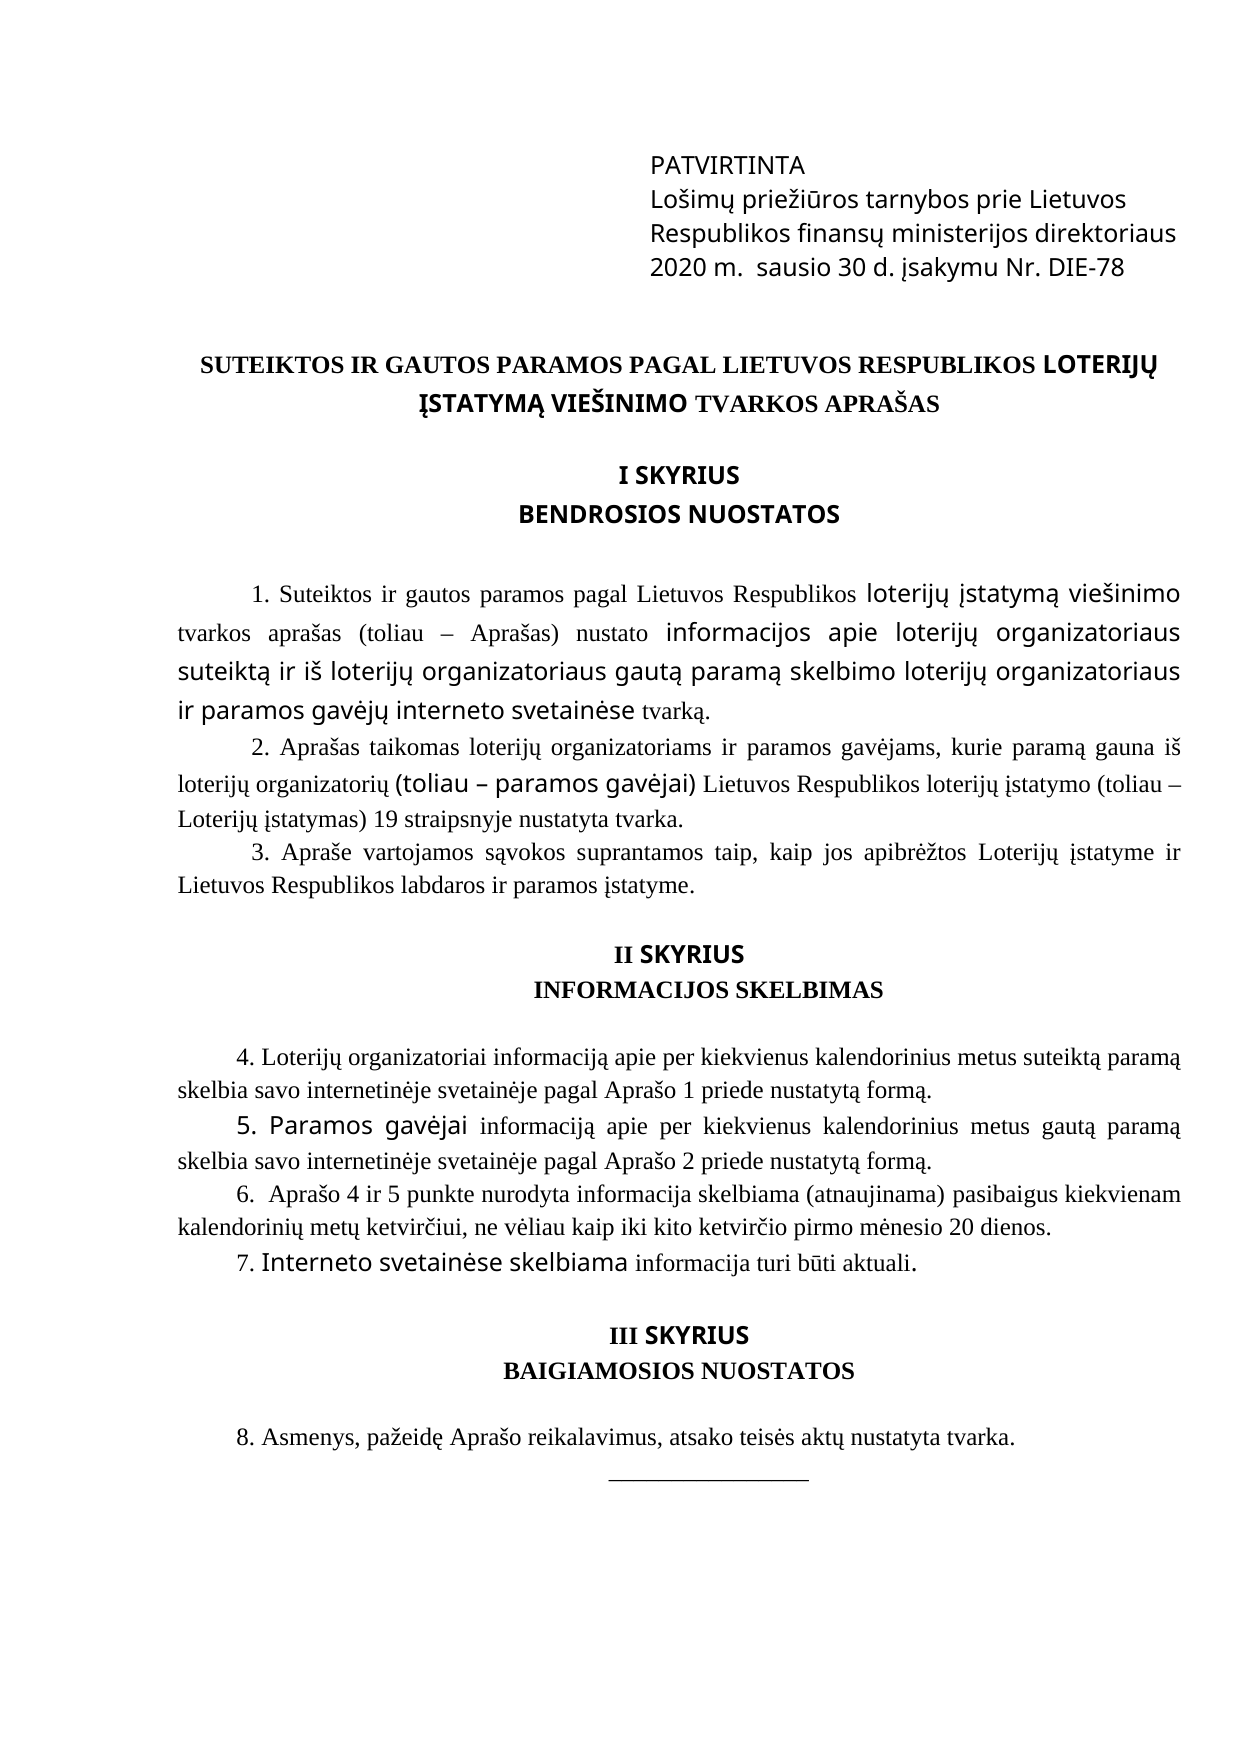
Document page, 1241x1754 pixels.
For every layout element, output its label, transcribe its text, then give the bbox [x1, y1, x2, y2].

text Respublikos finansų ministerijos direktoriaus [649, 216, 1181, 250]
text 2020 m. sausio 30 d. įsakymu Nr. DIE-78 [649, 250, 1181, 284]
text III SKYRIUS [177, 1317, 1181, 1351]
text II SKYRIUS [177, 936, 1181, 971]
text 5. Paramos gavėjai informaciją apie per kiekvienus kalendorinius metus gautą paramą skelbia savo internetinėje svetainėje pagal Aprašo 2 priede nustatytą formą. [177, 1108, 1181, 1175]
text 1. Suteiktos ir gautos paramos pagal Lietuvos Respublikos loterijų įstatymą viešinimo tvarkos aprašas (toliau – Aprašas) nustato informacijos apie loterijų organizatoriaus suteiktą ir iš loterijų organizatoriaus gautą paramą skelbimo loterijų organizatoriaus ir paramos gavėjų interneto svetainėse tvarką. [177, 576, 1181, 727]
text 6. Aprašo 4 ir 5 punkte nurodyta informacija skelbiama (atnaujinama) pasibaigus kiekvienam kalendorinių metų ketvirčiui, ne vėliau kaip iki kito ketvirčio pirmo mėnesio 20 dienos. [177, 1179, 1181, 1241]
text INFORMACIJOS SKELBIMAS [177, 976, 1181, 1004]
text ________________ [177, 1456, 1181, 1484]
text 4. Loterijų organizatoriai informaciją apie per kiekvienus kalendorinius metus suteiktą paramą skelbia savo internetinėje svetainėje pagal Aprašo 1 priede nustatytą formą. [177, 1042, 1181, 1103]
text 8. Asmenys, pažeidę Aprašo reikalavimus, atsako teisės aktų nustatyta tvarka. [177, 1422, 1181, 1451]
text BAIGIAMOSIOS NUOSTATOS [177, 1356, 1181, 1385]
text 7. Interneto svetainėse skelbiama informacija turi būti aktuali. [177, 1245, 1181, 1279]
text 3. Apraše vartojamos sąvokos suprantamos taip, kaip jos apibrėžtos Loterijų įstatyme ir Lietuvos Respublikos labdaros ir paramos įstatyme. [177, 837, 1181, 899]
text SUTEIKTOS IR GAUTOS PARAMOS PAGAL LIETUVOS RESPUBLIKOS LOTERIJŲ ĮSTATYMĄ VIEŠINIMO TVARKOS APRAŠAS [177, 347, 1181, 420]
text I SKYRIUS [177, 458, 1181, 492]
text Lošimų priežiūros tarnybos prie Lietuvos [650, 182, 1181, 216]
text BENDROSIOS NUOSTATOS [177, 497, 1181, 531]
text 2. Aprašas taikomas loterijų organizatoriams ir paramos gavėjams, kurie paramą gauna iš loterijų organizatorių (toliau – paramos gavėjai) Lietuvos Respublikos loterijų įstatymo (toliau – Loterijų įstatymas) 19 straipsnyje nustatyta tvarka. [177, 732, 1181, 833]
text PATVIRTINTA [650, 148, 1181, 182]
